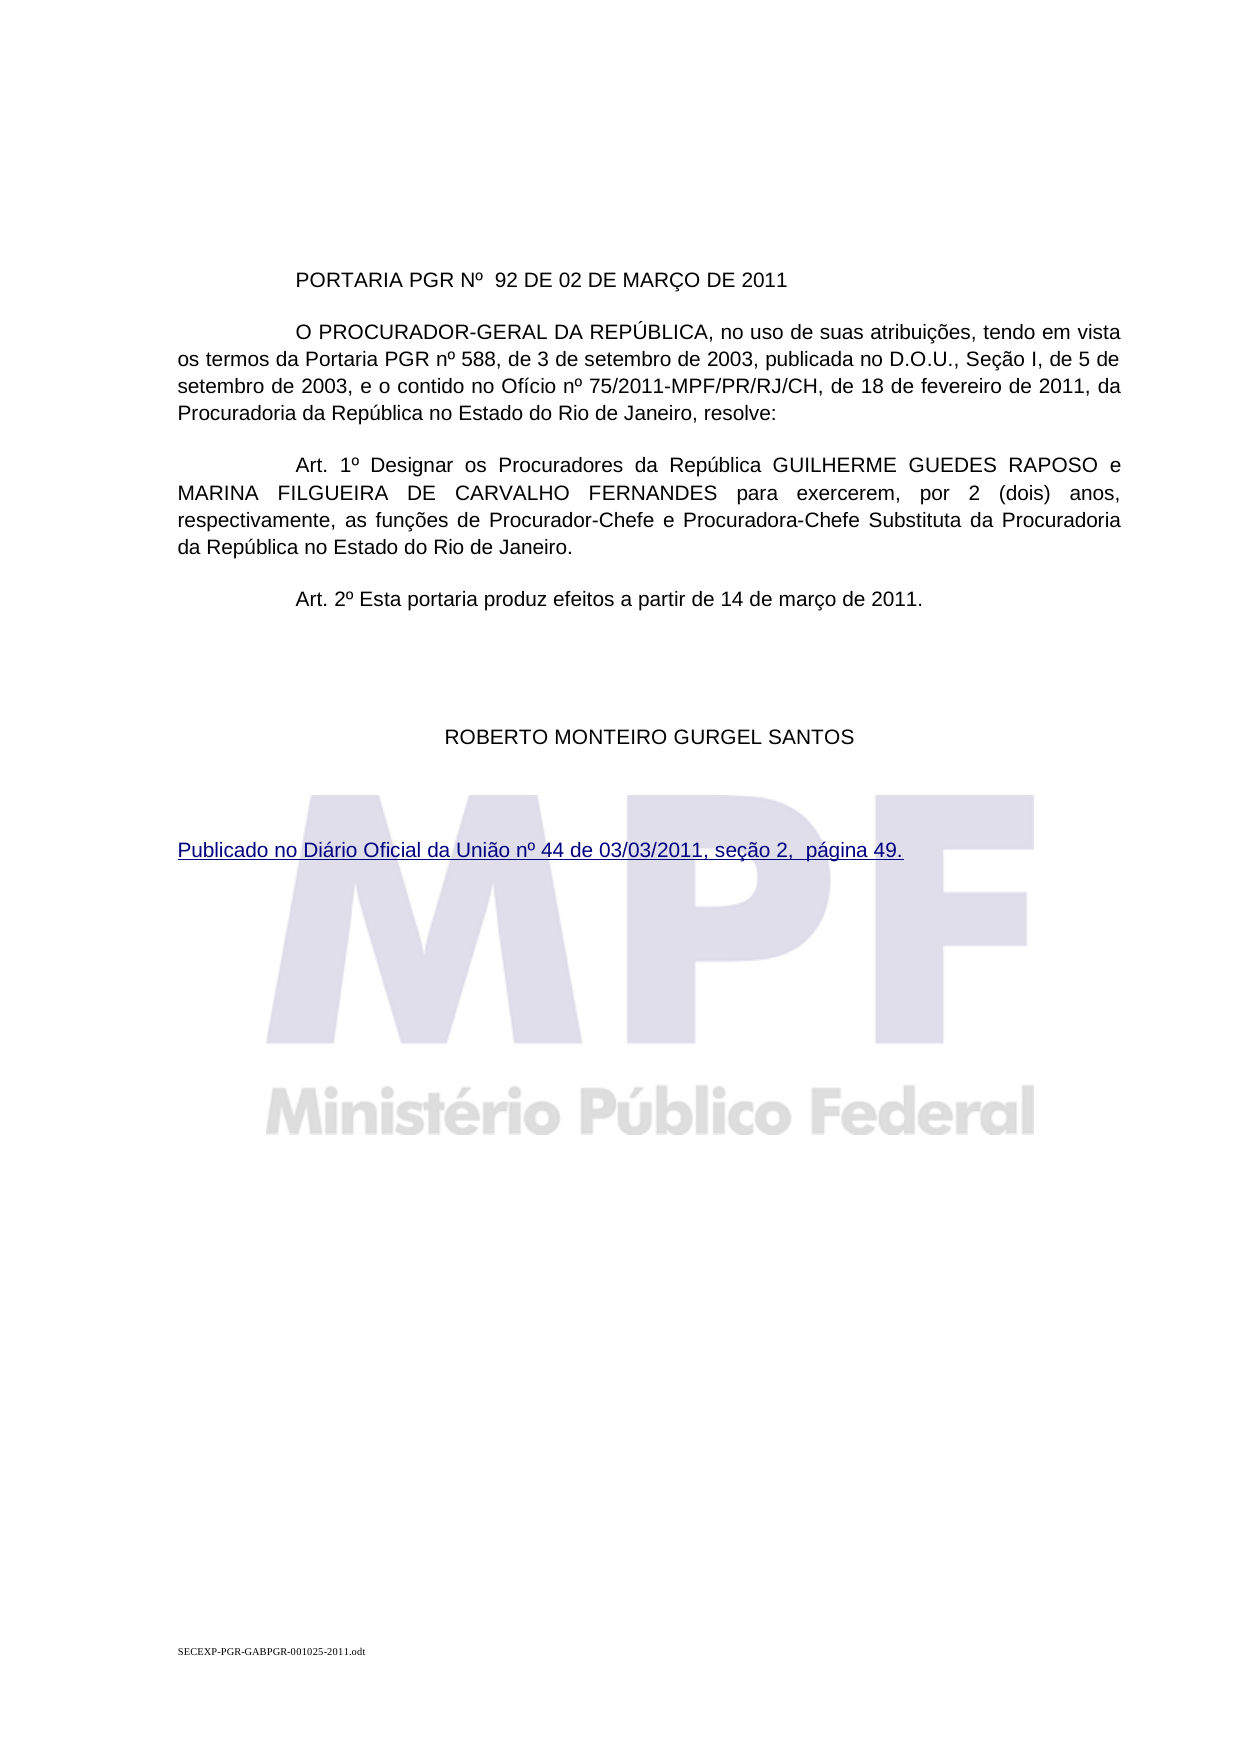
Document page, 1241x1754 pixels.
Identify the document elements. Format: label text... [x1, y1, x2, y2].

text Publicado no Diário Oficial da União nº 44 de 03/03/2011, seção 2, página 49. [177, 838, 1220, 863]
text Art. 2º Esta portaria produz efeitos a partir de 14 de março de 2011. [177, 584, 1122, 612]
picture [266, 795, 1034, 838]
picture [266, 863, 1034, 1136]
text SECEXP-PGR-GABPGR-001025-2011.odt [178, 1635, 1121, 1660]
text O PROCURADOR-GERAL DA REPÚBLICA, no uso de suas atribuições, tendo em vista os termos da Portaria PGR nº 588, de 3 de setembro de 2003, publicada no D.O.U., Seção I, de 5 de setembro de 2003, e o contido no Ofício nº 75/2011-MPF/PR/RJ/CH, de 18 de fevereiro de 2011, da Procuradoria da República no Estado do Rio de Janeiro, resolve: [177, 318, 1122, 426]
text PORTARIA PGR Nº 92 DE 02 DE MARÇO DE 2011 [177, 266, 1122, 293]
text ROBERTO MONTEIRO GURGEL SANTOS [177, 725, 1122, 749]
text Art. 1º Designar os Procuradores da República GUILHERME GUEDES RAPOSO e MARINA FILGUEIRA DE CARVALHO FERNANDES para exercerem, por 2 (dois) anos, respectivamente, as funções de Procurador-Chefe e Procuradora-Chefe Substituta da Procuradoria da República no Estado do Rio de Janeiro. [177, 451, 1122, 559]
